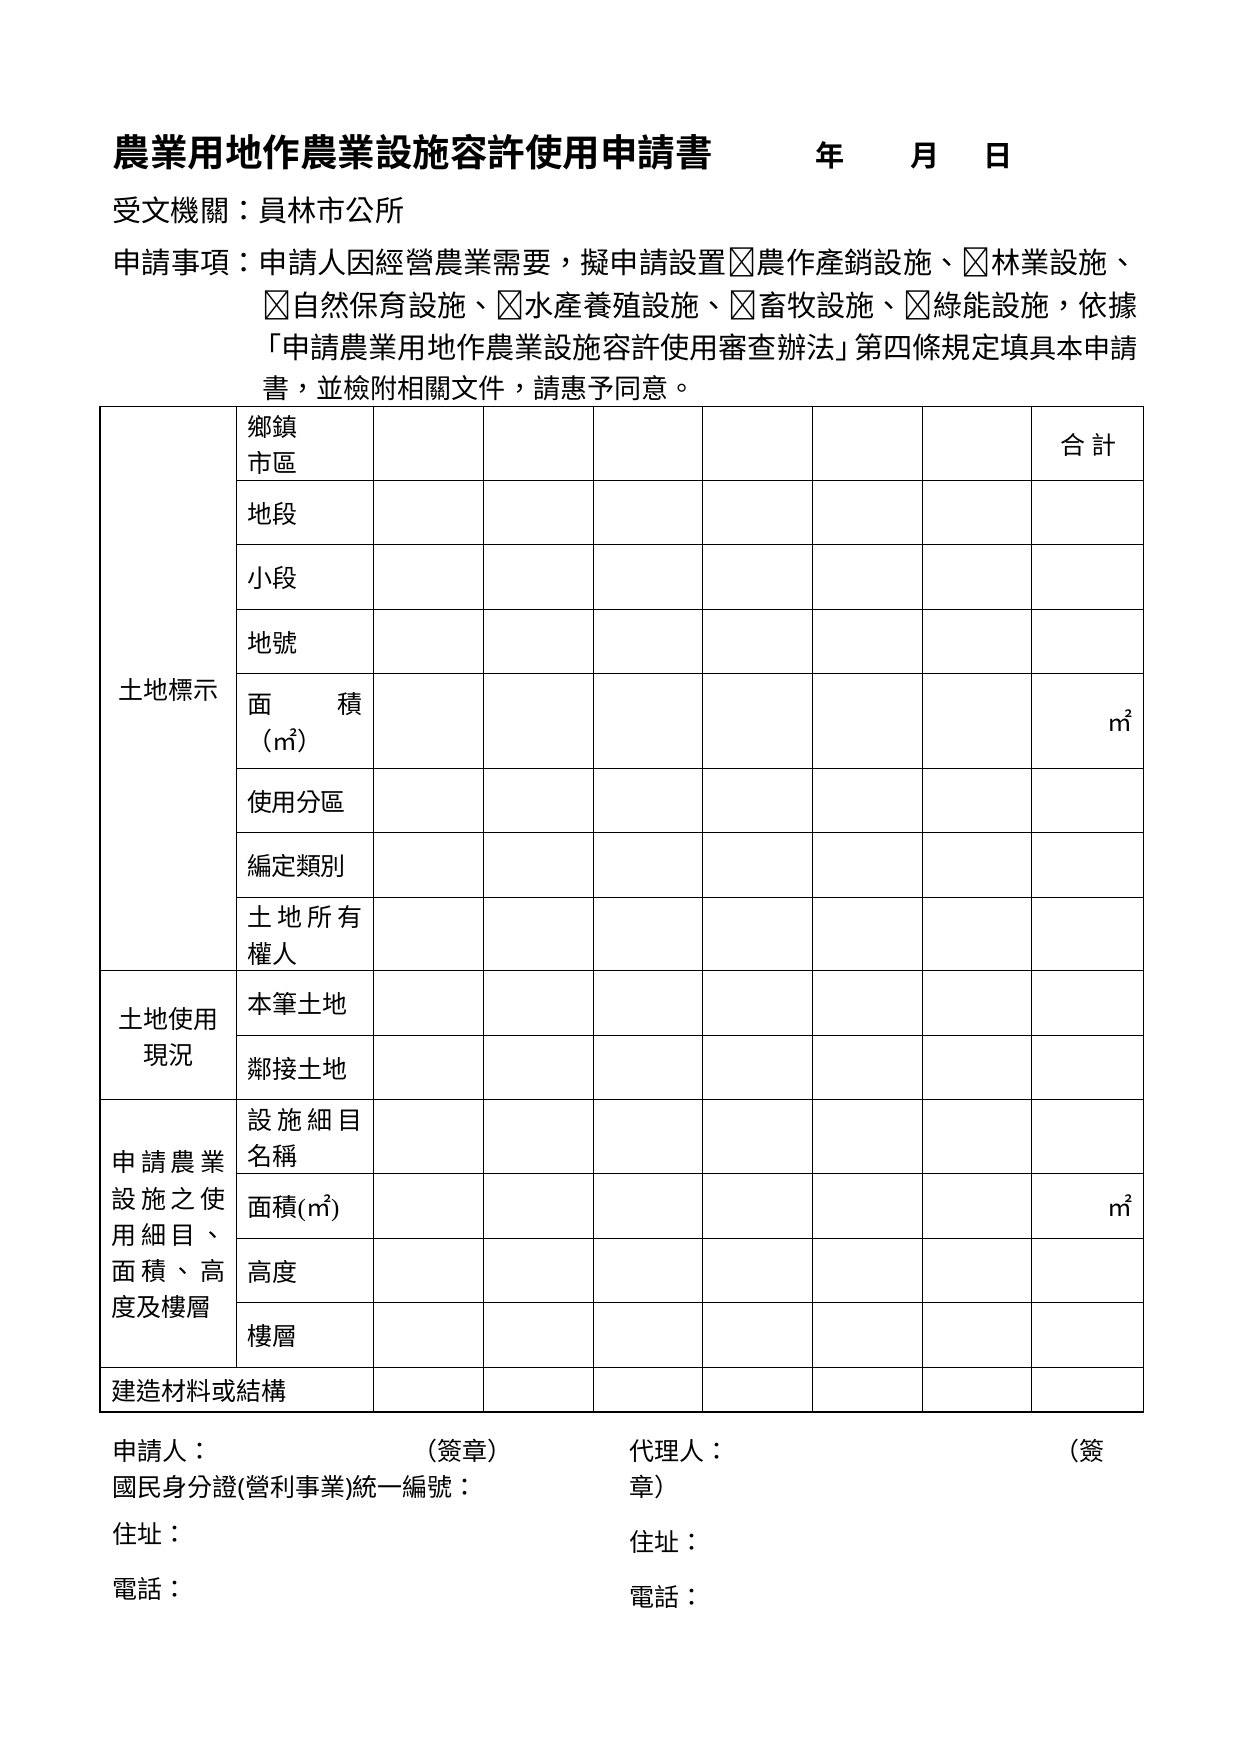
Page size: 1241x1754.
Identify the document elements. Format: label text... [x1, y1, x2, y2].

table_cell [1032, 1239, 1143, 1302]
table_cell [923, 833, 1031, 897]
text 申請事項：申請人因經營農業需要，擬申請設置￉農作產銷設施、￉林業設施、￉自然保育設施、￉水產養殖設施、￉畜牧設施、￉綠能設施，依據「申請農業用地作農業設施容許使用審查辦法」第四條規定填具本申請書，並檢附相關文件，請惠予同意。 [112, 240, 1137, 406]
table_cell [703, 1368, 812, 1411]
table_cell [1032, 610, 1143, 673]
table_cell 面積（㎡） [237, 674, 373, 768]
table_cell [1032, 1368, 1143, 1411]
table_cell [594, 1368, 702, 1411]
text 電話： [112, 1570, 620, 1606]
table_cell 申請農業設施之使用細目、面積、高度及樓層 [101, 1100, 236, 1367]
table_cell [923, 674, 1031, 768]
table_cell [1032, 1036, 1143, 1099]
table_cell [813, 971, 922, 1035]
table_cell [374, 1100, 483, 1173]
table_cell 地號 [237, 610, 373, 673]
table_cell 使用分區 [237, 769, 373, 832]
table_cell [374, 610, 483, 673]
table_cell [374, 1036, 483, 1099]
table_cell [813, 610, 922, 673]
table_cell [813, 769, 922, 832]
table_cell 本筆土地 [237, 971, 373, 1035]
table_cell [923, 1239, 1031, 1302]
table_cell [594, 481, 702, 544]
table_cell [484, 1368, 593, 1411]
table_header [923, 407, 1031, 480]
table_cell [374, 898, 483, 970]
table_cell [923, 769, 1031, 832]
table_cell [923, 971, 1031, 1035]
table_cell [923, 898, 1031, 970]
table_header 土地標示 [101, 407, 236, 970]
table_cell [484, 1036, 593, 1099]
table_cell 設施細目名稱 [237, 1100, 373, 1173]
table_cell [703, 674, 812, 768]
table_cell 鄰接土地 [237, 1036, 373, 1099]
table_cell [594, 674, 702, 768]
table_cell [703, 1100, 812, 1173]
table_cell [1032, 898, 1143, 970]
table_cell [1032, 545, 1143, 609]
table_cell 土地使用現況 [101, 971, 236, 1099]
table_cell [923, 1174, 1031, 1237]
table_cell [703, 610, 812, 673]
table_cell 編定類別 [237, 833, 373, 897]
table_cell [374, 1174, 483, 1237]
table_cell [594, 1036, 702, 1099]
table_cell [374, 481, 483, 544]
table_cell [703, 971, 812, 1035]
table_header [484, 407, 593, 480]
table_cell [813, 1174, 922, 1237]
table_cell [813, 545, 922, 609]
table_cell ㎡ [1032, 1174, 1143, 1237]
table_cell [1032, 1303, 1143, 1367]
text 電話： [629, 1577, 1137, 1614]
table_cell [374, 769, 483, 832]
table_cell [484, 1174, 593, 1237]
table_cell [484, 769, 593, 832]
table_cell [374, 1368, 483, 1411]
table_header 鄉鎮 市區 [237, 407, 373, 480]
table_cell [1032, 1100, 1143, 1173]
table_cell [703, 545, 812, 609]
table_cell [374, 971, 483, 1035]
table_cell [703, 1303, 812, 1367]
text 農業用地作農業設施容許使用申請書 年 月 日 [112, 123, 1137, 177]
table_cell [813, 1100, 922, 1173]
table_cell [703, 481, 812, 544]
table_cell [1032, 833, 1143, 897]
table_cell [484, 481, 593, 544]
table_cell [703, 1036, 812, 1099]
table_cell [813, 1239, 922, 1302]
table_cell ㎡ [1032, 674, 1143, 768]
table_cell [484, 610, 593, 673]
table_cell [594, 1303, 702, 1367]
text 代理人： （簽章） [629, 1431, 1137, 1504]
table_cell [703, 1174, 812, 1237]
table_cell [594, 1239, 702, 1302]
table_cell [484, 1239, 593, 1302]
table_cell 小段 [237, 545, 373, 609]
table_cell [594, 545, 702, 609]
table_cell [813, 481, 922, 544]
table_cell [374, 1239, 483, 1302]
table_cell [484, 1303, 593, 1367]
table_cell [703, 833, 812, 897]
table_header 合 計 [1032, 407, 1143, 480]
table_cell [594, 1100, 702, 1173]
table_header [703, 407, 812, 480]
table_header [813, 407, 922, 480]
table_cell [594, 898, 702, 970]
table_cell 面積(㎡) [237, 1174, 373, 1237]
table_cell [813, 898, 922, 970]
table_cell [703, 898, 812, 970]
table_cell 高度 [237, 1239, 373, 1302]
table_cell [703, 1239, 812, 1302]
table_cell [923, 1100, 1031, 1173]
table_cell 建造材料或結構 [101, 1368, 373, 1411]
table_cell [703, 769, 812, 832]
table_cell [813, 1303, 922, 1367]
table_cell [813, 833, 922, 897]
table_cell [813, 1036, 922, 1099]
table_cell [813, 674, 922, 768]
table_cell 土地所有權人 [237, 898, 373, 970]
text 申請人： （簽章） [112, 1431, 620, 1467]
table_cell [923, 610, 1031, 673]
table_header [374, 407, 483, 480]
table_cell [594, 610, 702, 673]
table_cell [923, 481, 1031, 544]
table_cell [484, 1100, 593, 1173]
table_cell [594, 971, 702, 1035]
table_cell [374, 1303, 483, 1367]
text 住址： [629, 1522, 1137, 1559]
table_header [594, 407, 702, 480]
table_cell [923, 545, 1031, 609]
table_cell [923, 1036, 1031, 1099]
table_cell [594, 1174, 702, 1237]
table_cell [1032, 971, 1143, 1035]
table_cell [594, 833, 702, 897]
table_cell [484, 833, 593, 897]
table_cell [594, 769, 702, 832]
table_cell [923, 1303, 1031, 1367]
text 受文機關：員林市公所 [112, 187, 1137, 229]
table_cell [374, 674, 483, 768]
table_cell [923, 1368, 1031, 1411]
table_cell [1032, 481, 1143, 544]
text 國民身分證(營利事業)統一編號： [112, 1467, 620, 1504]
table_cell [374, 545, 483, 609]
table_cell [484, 971, 593, 1035]
table_cell 地段 [237, 481, 373, 544]
table_cell [813, 1368, 922, 1411]
table_cell [484, 898, 593, 970]
table_cell [1032, 769, 1143, 832]
table_cell [484, 674, 593, 768]
table_cell [484, 545, 593, 609]
text 住址： [112, 1515, 620, 1551]
table_cell [374, 833, 483, 897]
table_cell 樓層 [237, 1303, 373, 1367]
